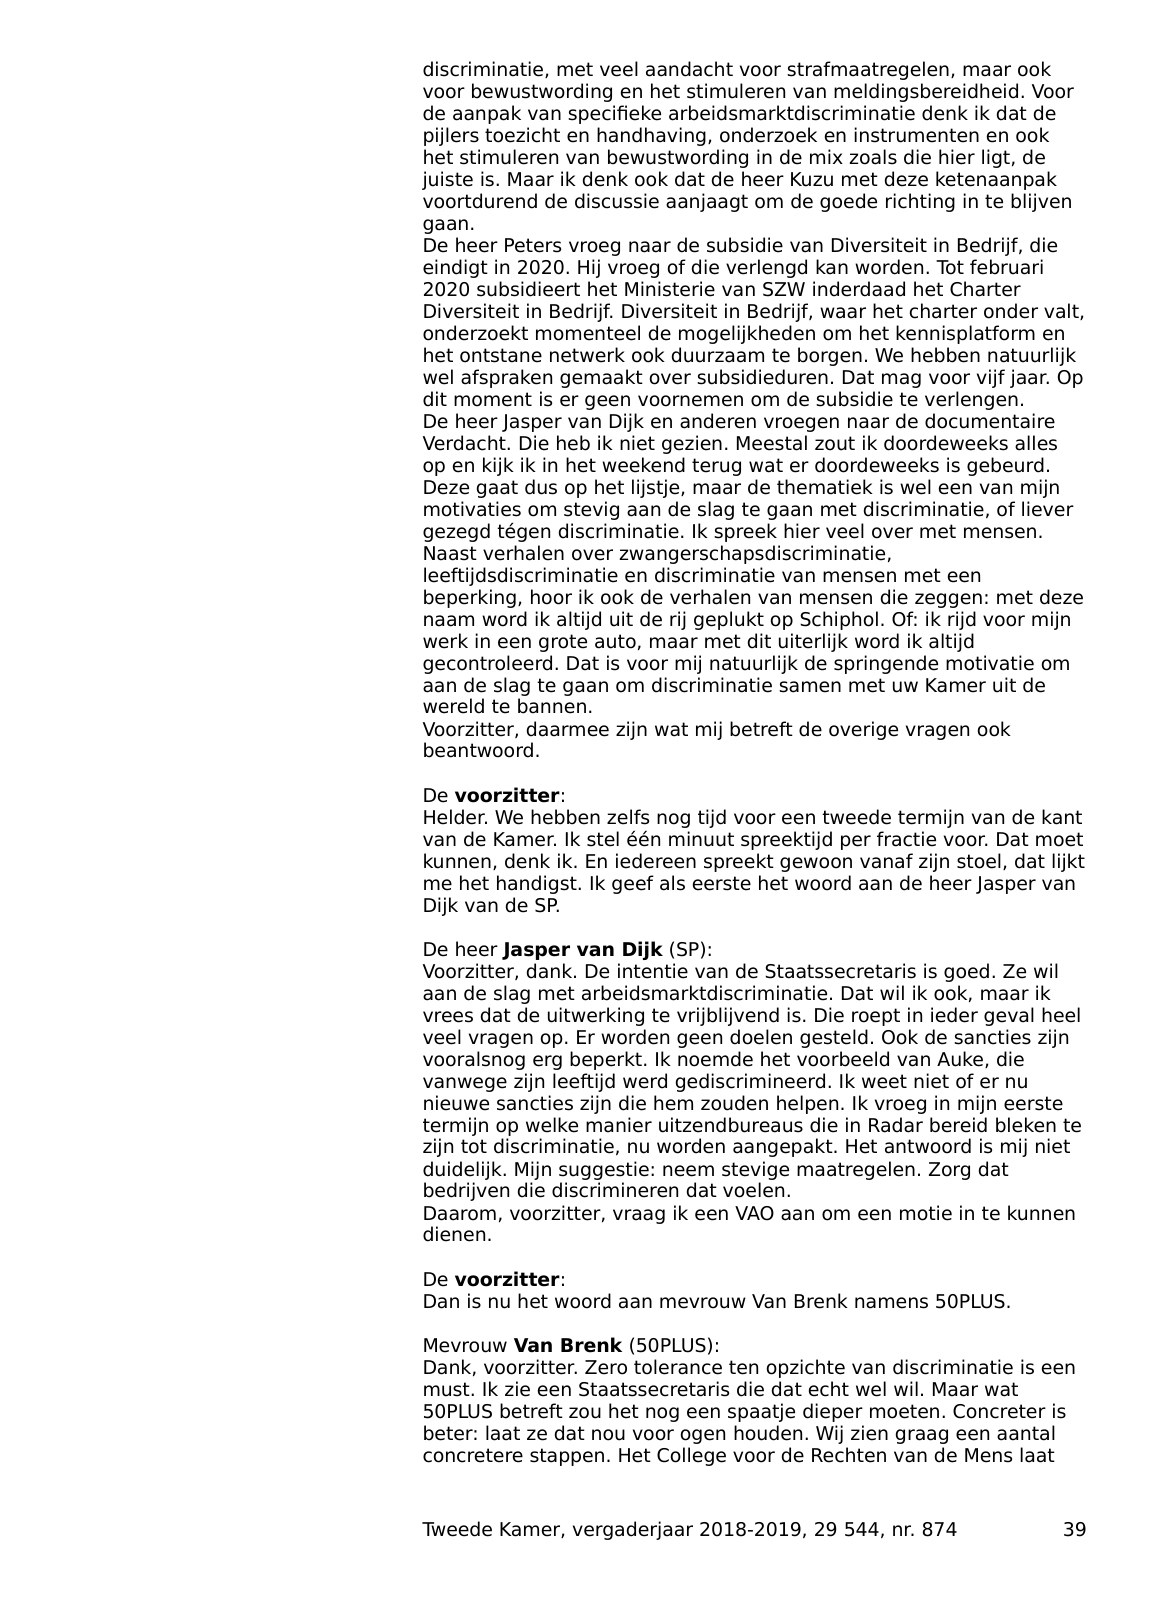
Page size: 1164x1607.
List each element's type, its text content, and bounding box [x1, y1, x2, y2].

text Dan is nu het woord aan mevrouw Van Brenk namens 50PLUS. [422, 1291, 1087, 1312]
text discriminatie, met veel aandacht voor strafmaatregelen, maar ook voor bewustwording en het stimuleren van meldingsbereidheid. Voor de aanpak van specifieke arbeidsmarktdiscriminatie denk ik dat de pijlers toezicht en handhaving, onderzoek en instrumenten en ook het stimuleren van bewustwording in de mix zoals die hier ligt, de juiste is. Maar ik denk ook dat de heer Kuzu met deze ketenaanpak voortdurend de discussie aanjaagt om de goede richting in te blijven gaan. [422, 59, 1087, 235]
text Voorzitter, dank. De intentie van de Staatssecretaris is goed. Ze wil aan de slag met arbeidsmarktdiscriminatie. Dat wil ik ook, maar ik vrees dat de uitwerking te vrijblijvend is. Die roept in ieder geval heel veel vragen op. Er worden geen doelen gesteld. Ook de sancties zijn vooralsnog erg beperkt. Ik noemde het voorbeeld van Auke, die vanwege zijn leeftijd werd gediscrimineerd. Ik weet niet of er nu nieuwe sancties zijn die hem zouden helpen. Ik vroeg in mijn eerste termijn op welke manier uitzendbureaus die in Radar bereid bleken te zijn tot discriminatie, nu worden aangepakt. Het antwoord is mij niet duidelijk. Mijn suggestie: neem stevige maatregelen. Zorg dat bedrijven die discrimineren dat voelen. [422, 961, 1087, 1202]
text Dank, voorzitter. Zero tolerance ten opzichte van discriminatie is een must. Ik zie een Staatssecretaris die dat echt wel wil. Maar wat 50PLUS betreft zou het nog een spaatje dieper moeten. Concreter is beter: laat ze dat nou voor ogen houden. Wij zien graag een aantal concretere stappen. Het College voor de Rechten van de Mens laat [422, 1357, 1087, 1467]
text Mevrouw Van Brenk (50PLUS): [422, 1335, 1087, 1357]
text De heer Peters vroeg naar de subsidie van Diversiteit in Bedrijf, die eindigt in 2020. Hij vroeg of die verlengd kan worden. Tot februari 2020 subsidieert het Ministerie van SZW inderdaad het Charter Diversiteit in Bedrijf. Diversiteit in Bedrijf, waar het charter onder valt, onderzoekt momenteel de mogelijkheden om het kennisplatform en het ontstane netwerk ook duurzaam te borgen. We hebben natuurlijk wel afspraken gemaakt over subsidieduren. Dat mag voor vijf jaar. Op dit moment is er geen voornemen om de subsidie te verlengen. [422, 235, 1087, 411]
text Voorzitter, daarmee zijn wat mij betreft de overige vragen ook beantwoord. [422, 718, 1087, 762]
text Daarom, voorzitter, vraag ik een VAO aan om een motie in te kunnen dienen. [422, 1202, 1087, 1246]
text De voorzitter: [422, 1268, 1087, 1291]
text De heer Jasper van Dijk en anderen vroegen naar de documentaire Verdacht. Die heb ik niet gezien. Meestal zout ik doordeweeks alles op en kijk ik in het weekend terug wat er doordeweeks is gebeurd. Deze gaat dus op het lijstje, maar de thematiek is wel een van mijn motivaties om stevig aan de slag te gaan met discriminatie, of liever gezegd tégen discriminatie. Ik spreek hier veel over met mensen. Naast verhalen over zwangerschapsdiscriminatie, leeftijdsdiscriminatie en discriminatie van mensen met een beperking, hoor ik ook de verhalen van mensen die zeggen: met deze naam word ik altijd uit de rij geplukt op Schiphol. Of: ik rijd voor mijn werk in een grote auto, maar met dit uiterlijk word ik altijd gecontroleerd. Dat is voor mij natuurlijk de springende motivatie om aan de slag te gaan om discriminatie samen met uw Kamer uit de wereld te bannen. [422, 411, 1087, 718]
text Helder. We hebben zelfs nog tijd voor een tweede termijn van de kant van de Kamer. Ik stel één minuut spreektijd per fractie voor. Dat moet kunnen, denk ik. En iedereen spreekt gewoon vanaf zijn stoel, dat lijkt me het handigst. Ik geef als eerste het woord aan de heer Jasper van Dijk van de SP. [422, 807, 1087, 916]
text De voorzitter: [422, 784, 1087, 807]
text De heer Jasper van Dijk (SP): [422, 939, 1087, 961]
